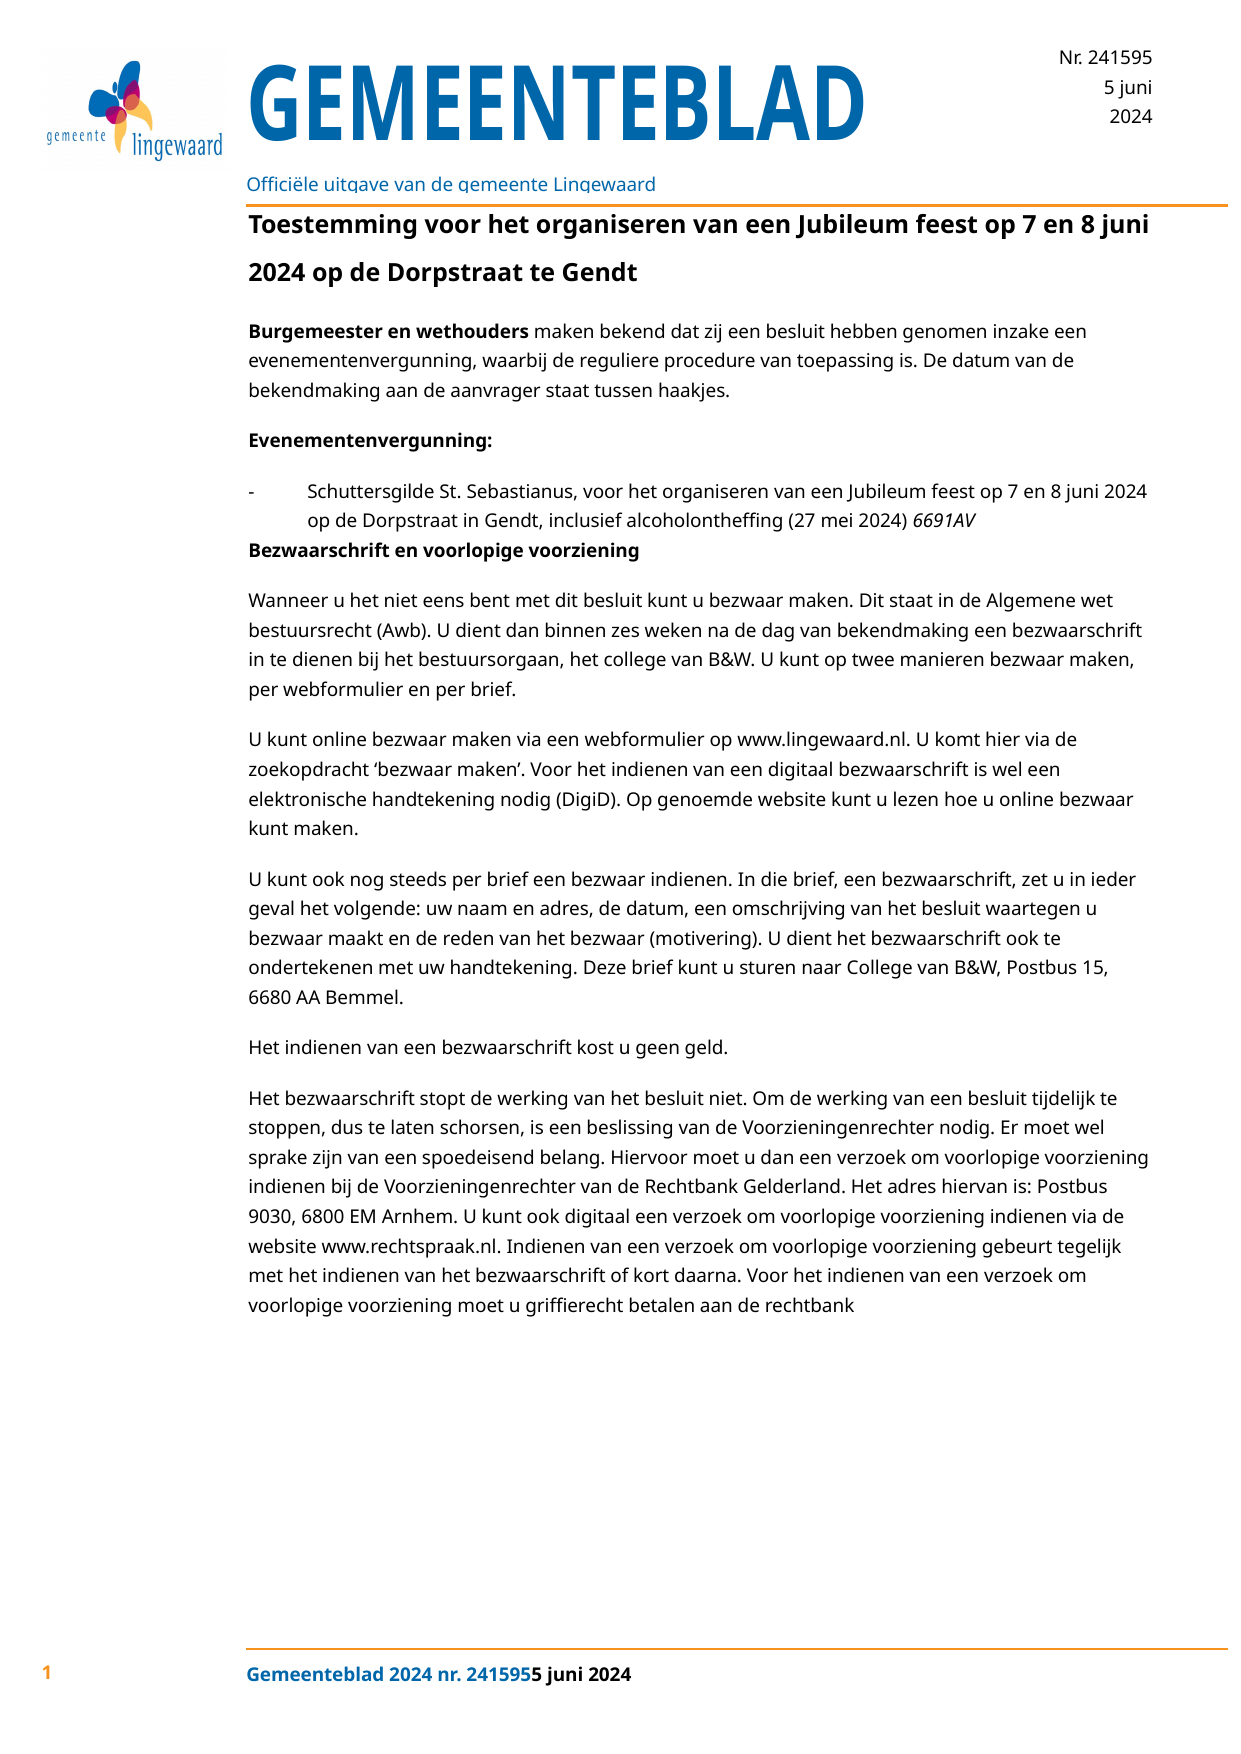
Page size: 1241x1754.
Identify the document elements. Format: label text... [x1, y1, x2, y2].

text Wanneer u het niet eens bent met dit besluit kunt u bezwaar maken. Dit staat in de Algemene wet bestuursrecht (Awb). U dient dan binnen zes weken na de dag van bekendmaking een bezwaarschrift in te dienen bij het bestuursorgaan, het college van B&W. U kunt op twee manieren bezwaar maken, per webformulier en per brief. [248, 587, 1152, 702]
picture [41, 47, 231, 172]
text Bezwaarschrift en voorlopige voorziening [248, 537, 1152, 563]
text Toestemming voor het organiseren van een Jubileum feest op 7 en 8 juni 2024 op de Dorpstraat te Gendt [248, 207, 1152, 288]
text U kunt online bezwaar maken via een webformulier op www.lingewaard.nl. U komt hier via de zoekopdracht ‘bezwaar maken’. Voor het indienen van een digitaal bezwaarschrift is wel een elektronische handtekening nodig (DigiD). Op genoemde website kunt u lezen hoe u online bezwaar kunt maken. [248, 727, 1152, 841]
text U kunt ook nog steeds per brief een bezwaar indienen. In die brief, een bezwaarschrift, zet u in ieder geval het volgende: uw naam en adres, de datum, een omschrijving van het besluit waartegen u bezwaar maakt en de reden van het bezwaar (motivering). U dient het bezwaarschrift ook te ondertekenen met uw handtekening. Deze brief kunt u sturen naar College van B&W, Postbus 15, 6680 AA Bemmel. [248, 866, 1152, 1010]
text Het indienen van een bezwaarschrift kost u geen geld. [248, 1034, 1152, 1060]
list Schuttersgilde St. Sebastianus, voor het organiseren van een Jubileum feest op 7 en 8 juni 2024 op de Dorpstraat in Gendt, inclusief alcoholontheffing (27 mei 2024) 6691AV [248, 478, 1152, 533]
text Evenementenvergunning: [248, 427, 1152, 453]
text Burgemeester en wethouders maken bekend dat zij een besluit hebben genomen inzake een evenementenvergunning, waarbij de reguliere procedure van toepassing is. De datum van de bekendmaking aan de aanvrager staat tussen haakjes. [248, 318, 1152, 403]
text Het bezwaarschrift stopt de werking van het besluit niet. Om de werking van een besluit tijdelijk te stoppen, dus te laten schorsen, is een beslissing van de Voorzieningenrechter nodig. Er moet wel sprake zijn van een spoedeisend belang. Hiervoor moet u dan een verzoek om voorlopige voorziening indienen bij de Voorzieningenrechter van de Rechtbank Gelderland. Het adres hiervan is: Postbus 9030, 6800 EM Arnhem. U kunt ook digitaal een verzoek om voorlopige voorziening indienen via de website www.rechtspraak.nl. Indienen van een verzoek om voorlopige voorziening gebeurt tegelijk met het indienen van het bezwaarschrift of kort daarna. Voor het indienen van een verzoek om voorlopige voorziening moet u griffierecht betalen aan de rechtbank [248, 1085, 1152, 1318]
